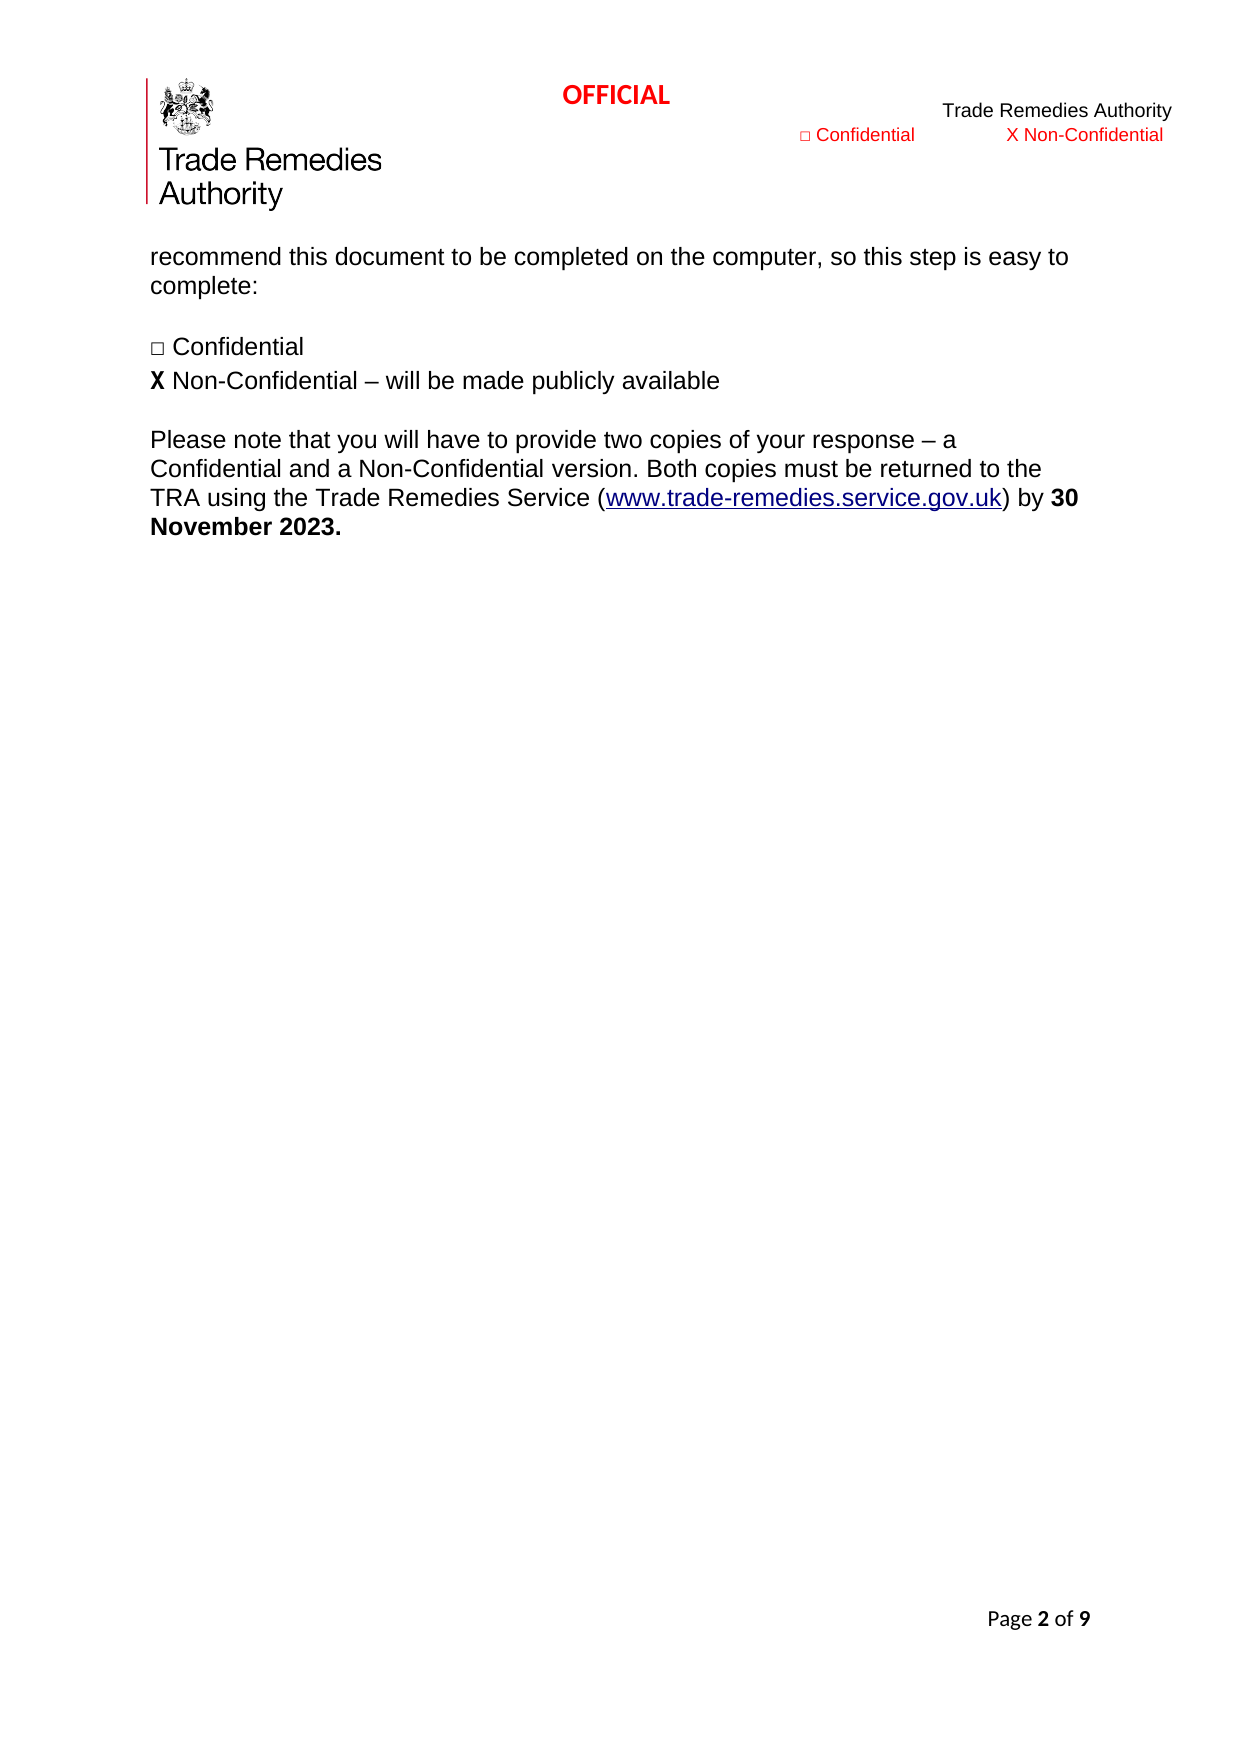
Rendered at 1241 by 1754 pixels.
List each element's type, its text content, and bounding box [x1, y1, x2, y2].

text recommend this document to be completed on the computer, so this step is easy to complete: [150, 242, 1090, 300]
text ☐ Confidential [150, 328, 1090, 362]
text Please note that you will have to provide two copies of your response – a Confidential and a Non-Confidential version. Both copies must be returned to the TRA using the Trade Remedies Service (www.trade-remedies.service.gov.uk) by 30 November 2023. [150, 425, 1090, 540]
text X Non-Confidential – will be made publicly available [150, 362, 1090, 397]
